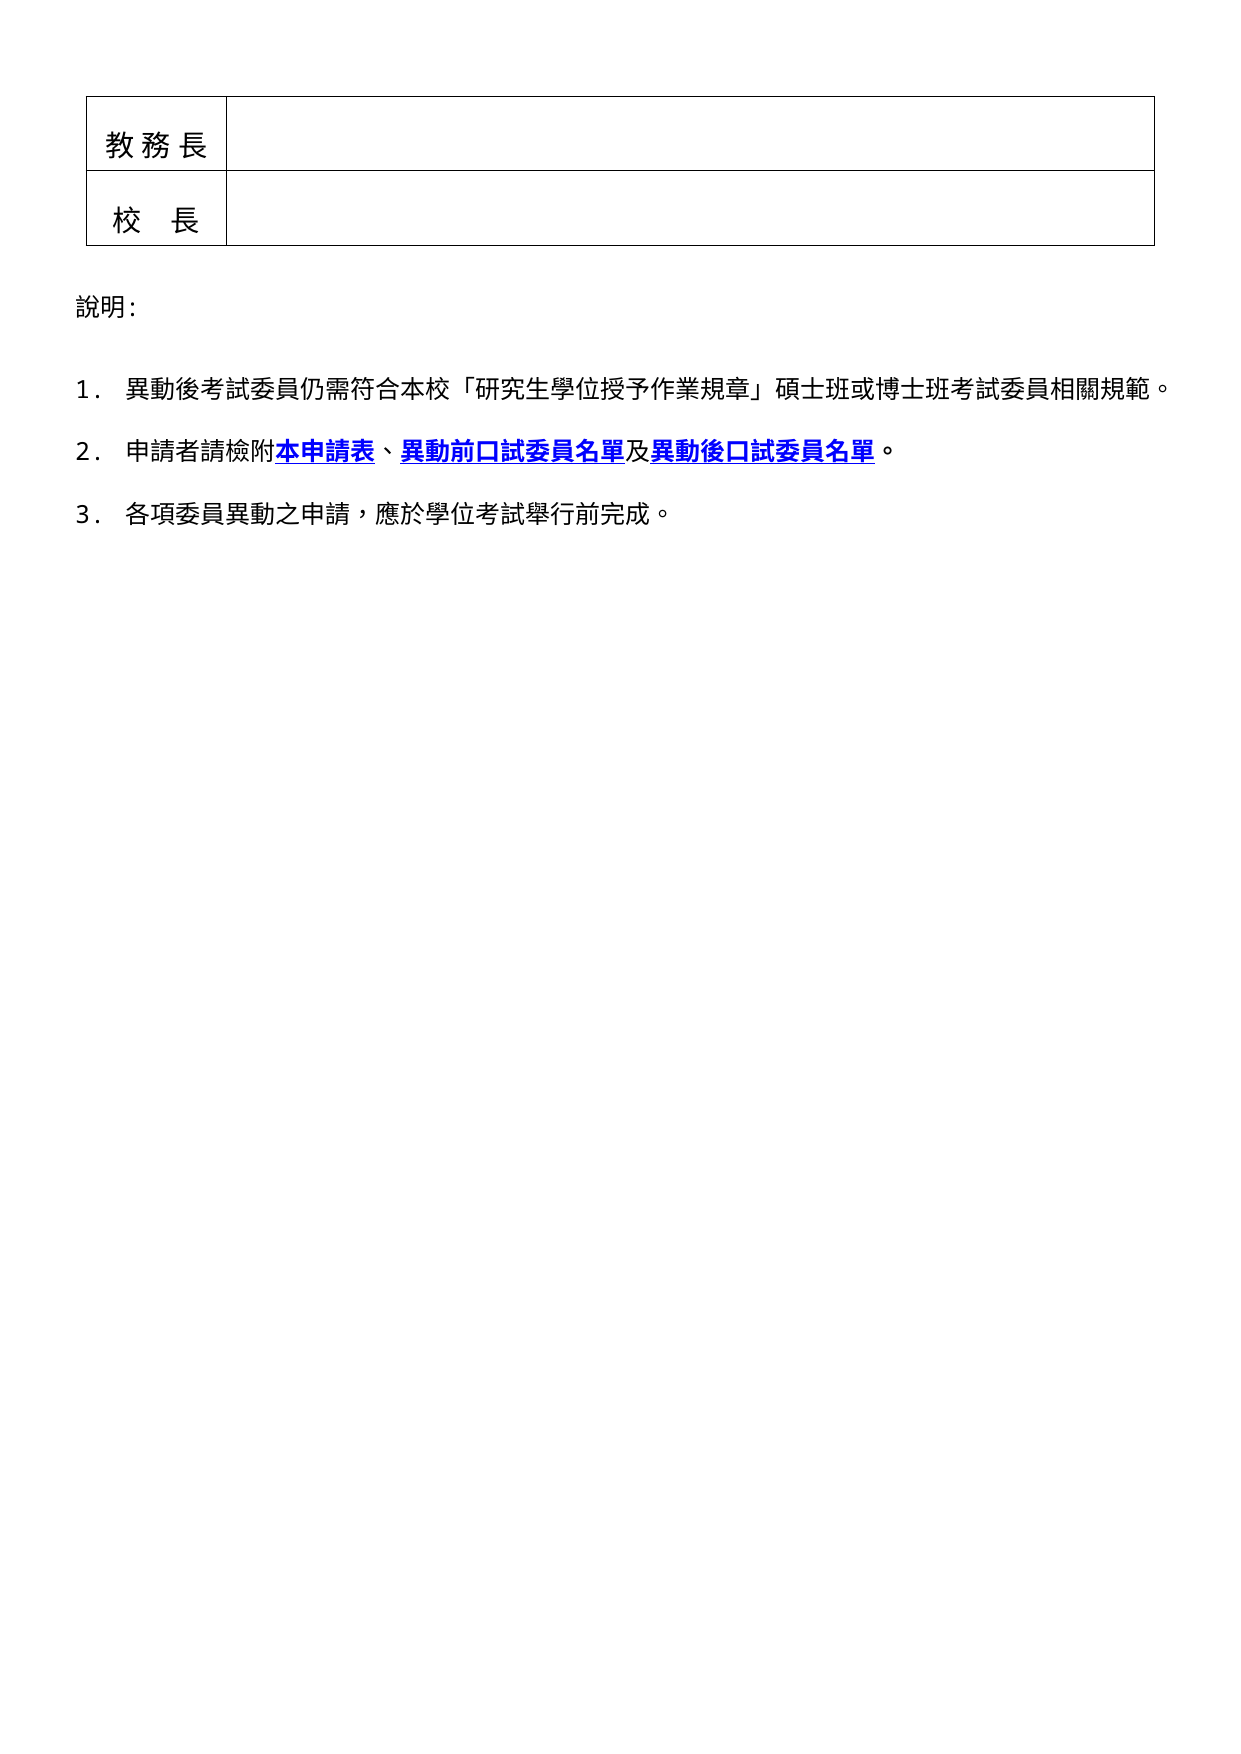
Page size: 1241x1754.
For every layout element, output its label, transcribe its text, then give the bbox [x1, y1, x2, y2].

text 說明: [75, 264, 1165, 327]
table_cell 校長 [87, 171, 226, 244]
list 異動後考試委員仍需符合本校「研究生學位授予作業規章」碩士班或博士班考試委員相關規範。 [75, 346, 1165, 408]
table_cell 教務長 [87, 97, 226, 170]
list 各項委員異動之申請，應於學位考試舉行前完成。 [75, 471, 1165, 533]
table_cell [227, 171, 1154, 244]
table_cell [227, 97, 1154, 170]
list 申請者請檢附本申請表、異動前口試委員名單及異動後口試委員名單。 [75, 408, 1165, 471]
